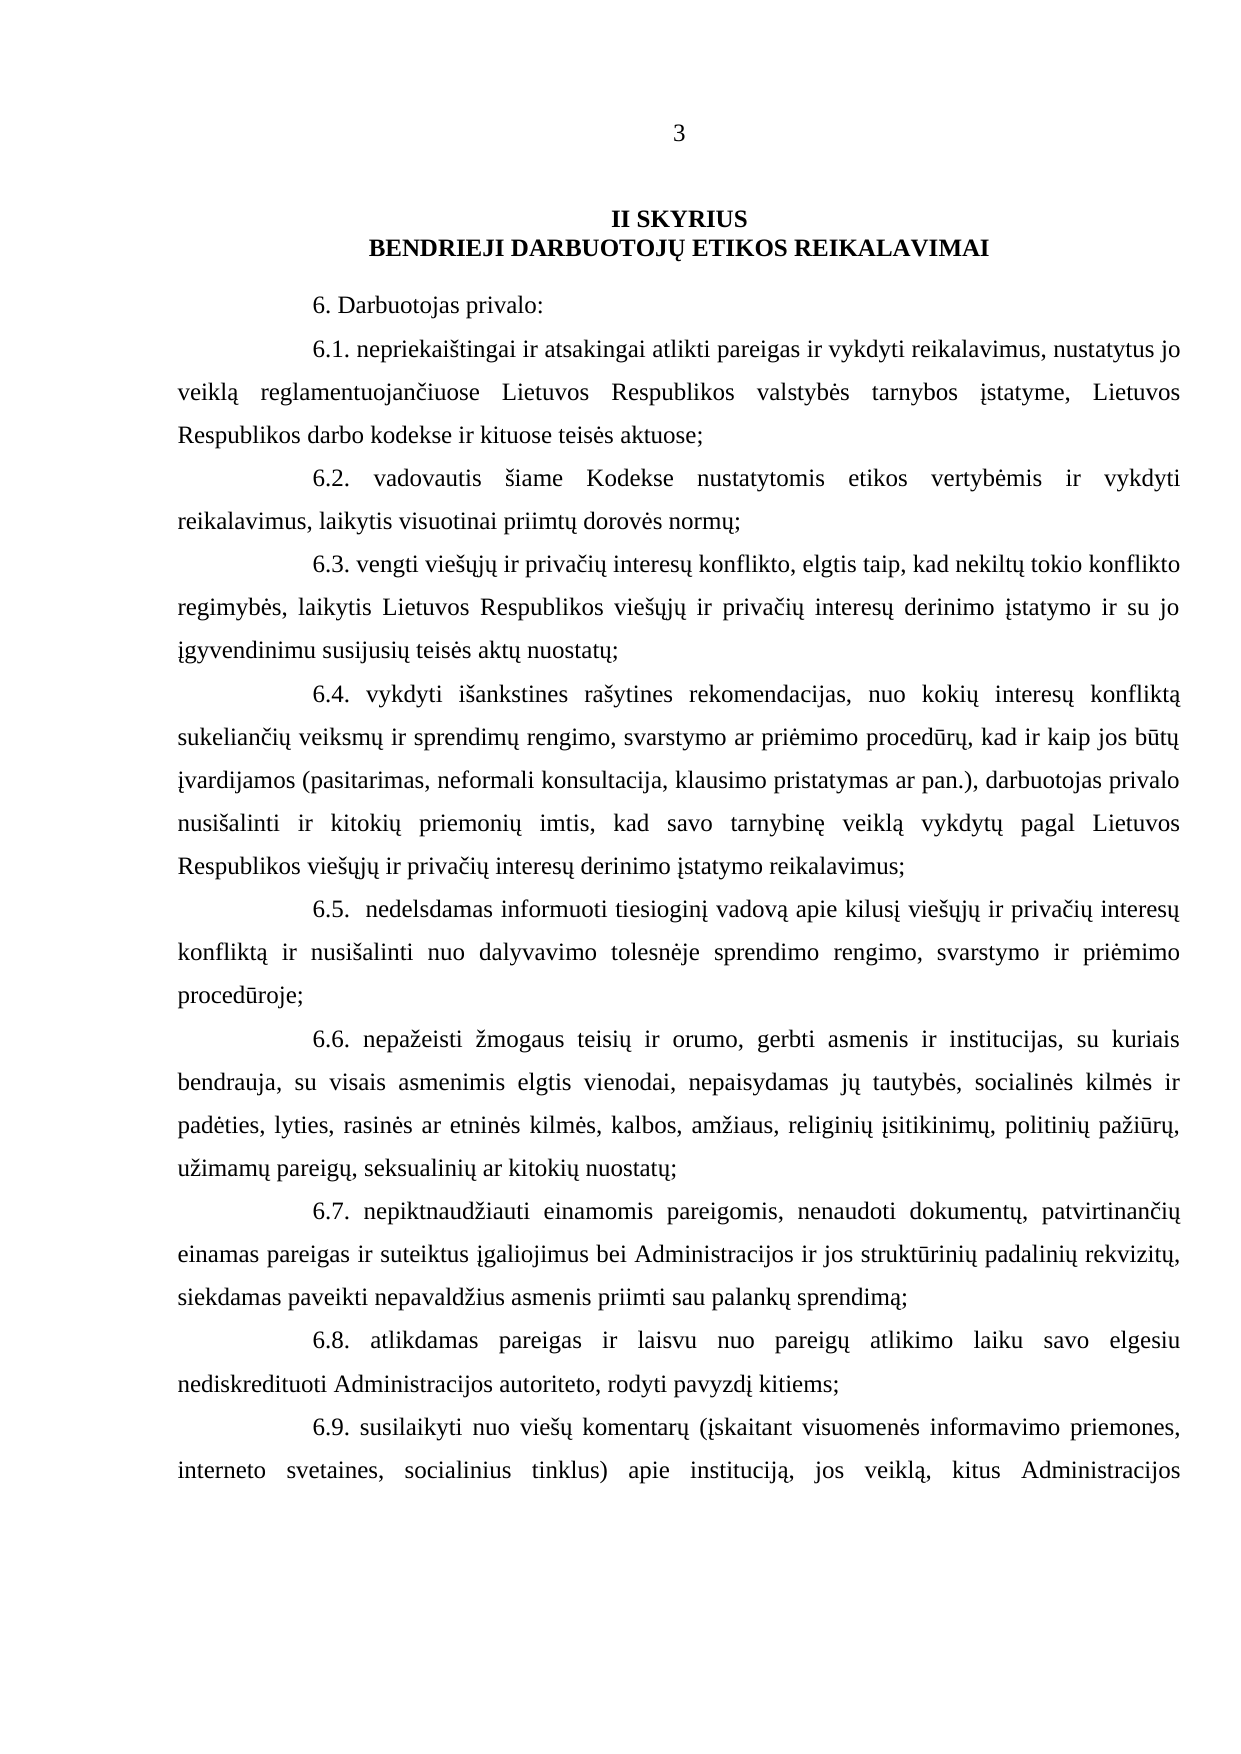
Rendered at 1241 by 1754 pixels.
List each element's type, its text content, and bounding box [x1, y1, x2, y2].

text 6.9. susilaikyti nuo viešų komentarų (įskaitant visuomenės informavimo priemones, interneto svetaines, socialinius tinklus) apie instituciją, jos veiklą, kitus Administracijos [177, 1412, 1181, 1484]
text 6.4. vykdyti išankstines rašytines rekomendacijas, nuo kokių interesų konfliktą sukeliančių veiksmų ir sprendimų rengimo, svarstymo ar priėmimo procedūrų, kad ir kaip jos būtų įvardijamos (pasitarimas, neformali konsultacija, klausimo pristatymas ar pan.), darbuotojas privalo nusišalinti ir kitokių priemonių imtis, kad savo tarnybinę veiklą vykdytų pagal Lietuvos Respublikos viešųjų ir privačių interesų derinimo įstatymo reikalavimus; [177, 679, 1181, 880]
text 6. Darbuotojas privalo: [177, 291, 1181, 319]
text BENDRIEJI DARBUOTOJŲ ETIKOS REIKALAVIMAI [177, 233, 1181, 262]
text 6.2. vadovautis šiame Kodekse nustatytomis etikos vertybėmis ir vykdyti reikalavimus, laikytis visuotinai priimtų dorovės normų; [177, 463, 1181, 535]
text 6.6. nepažeisti žmogaus teisių ir orumo, gerbti asmenis ir institucijas, su kuriais bendrauja, su visais asmenimis elgtis vienodai, nepaisydamas jų tautybės, socialinės kilmės ir padėties, lyties, rasinės ar etninės kilmės, kalbos, amžiaus, religinių įsitikinimų, politinių pažiūrų, užimamų pareigų, seksualinių ar kitokių nuostatų; [177, 1024, 1181, 1182]
text 6.5. nedelsdamas informuoti tiesioginį vadovą apie kilusį viešųjų ir privačių interesų konfliktą ir nusišalinti nuo dalyvavimo tolesnėje sprendimo rengimo, svarstymo ir priėmimo procedūroje; [177, 894, 1181, 1009]
text 6.8. atlikdamas pareigas ir laisvu nuo pareigų atlikimo laiku savo elgesiu nediskredituoti Administracijos autoriteto, rodyti pavyzdį kitiems; [177, 1326, 1181, 1397]
text II SKYRIUS [177, 204, 1181, 233]
text 6.1. nepriekaištingai ir atsakingai atlikti pareigas ir vykdyti reikalavimus, nustatytus jo veiklą reglamentuojančiuose Lietuvos Respublikos valstybės tarnybos įstatyme, Lietuvos Respublikos darbo kodekse ir kituose teisės aktuose; [177, 334, 1181, 449]
text 6.3. vengti viešųjų ir privačių interesų konflikto, elgtis taip, kad nekiltų tokio konflikto regimybės, laikytis Lietuvos Respublikos viešųjų ir privačių interesų derinimo įstatymo ir su jo įgyvendinimu susijusių teisės aktų nuostatų; [177, 549, 1181, 664]
text 6.7. nepiktnaudžiauti einamomis pareigomis, nenaudoti dokumentų, patvirtinančių einamas pareigas ir suteiktus įgaliojimus bei Administracijos ir jos struktūrinių padalinių rekvizitų, siekdamas paveikti nepavaldžius asmenis priimti sau palankų sprendimą; [177, 1196, 1181, 1311]
